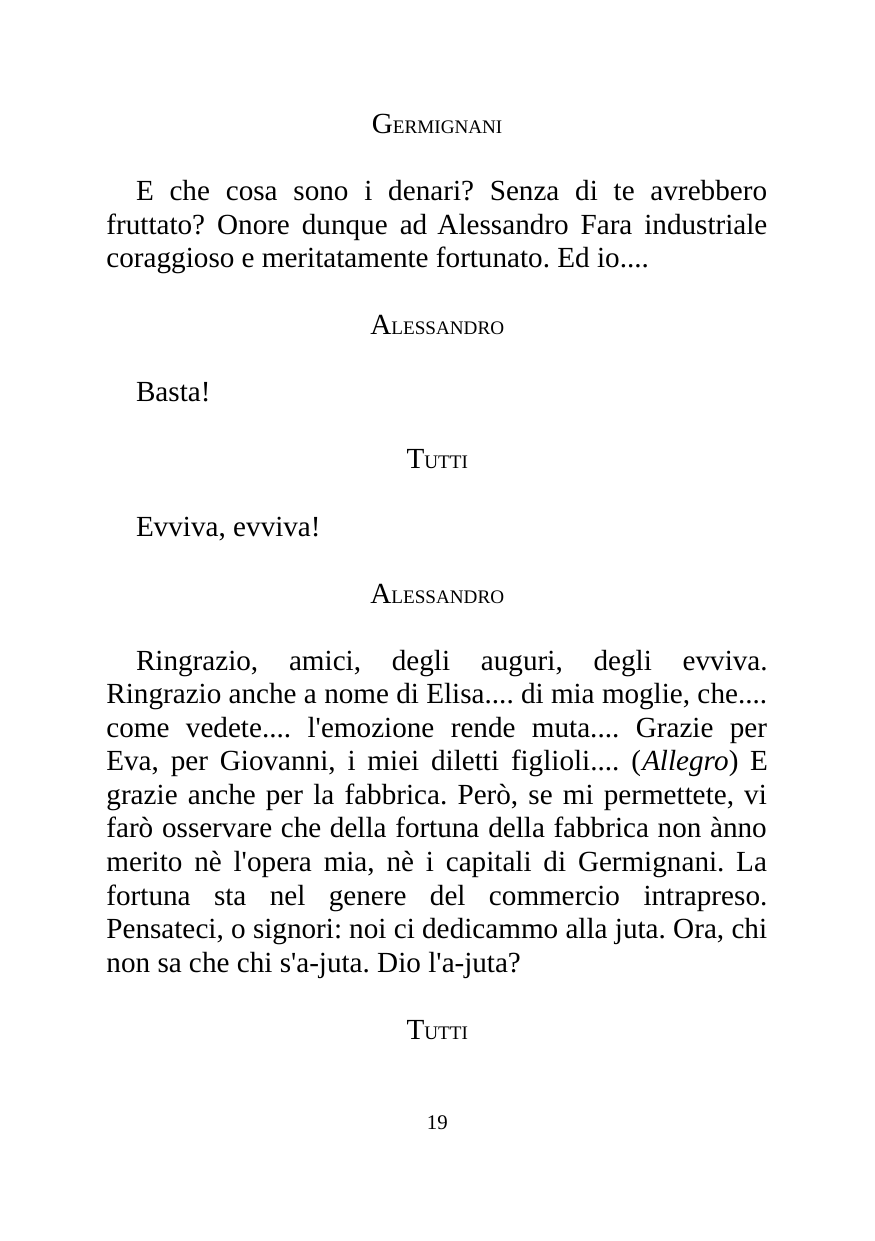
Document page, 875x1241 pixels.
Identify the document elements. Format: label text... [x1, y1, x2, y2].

text Tutti [106, 1012, 768, 1045]
text Basta! [106, 374, 768, 408]
text Germignani [106, 106, 768, 140]
text Alessandro [106, 307, 768, 341]
text Ringrazio, amici, degli auguri, degli evviva. Ringrazio anche a nome di Elisa.... di mia moglie, che.... come vedete.... l'emozione rende muta.... Grazie per Eva, per Giovanni, i miei diletti figlioli.... (Allegro) E grazie anche per la fabbrica. Però, se mi permettete, vi farò osservare che della fortuna della fabbrica non ànno merito nè l'opera mia, nè i capitali di Germignani. La fortuna sta nel genere del commercio intrapreso. Pensateci, o signori: noi ci dedicammo alla juta. Ora, chi non sa che chi s'a-juta. Dio l'a-juta? [106, 643, 768, 978]
text Alessandro [106, 576, 768, 609]
text E che cosa sono i denari? Senza di te avrebbero fruttato? Onore dunque ad Alessandro Fara industriale coraggioso e meritatamente fortunato. Ed io.... [106, 173, 768, 274]
text Evviva, evviva! [106, 509, 768, 542]
text Tutti [106, 442, 768, 475]
